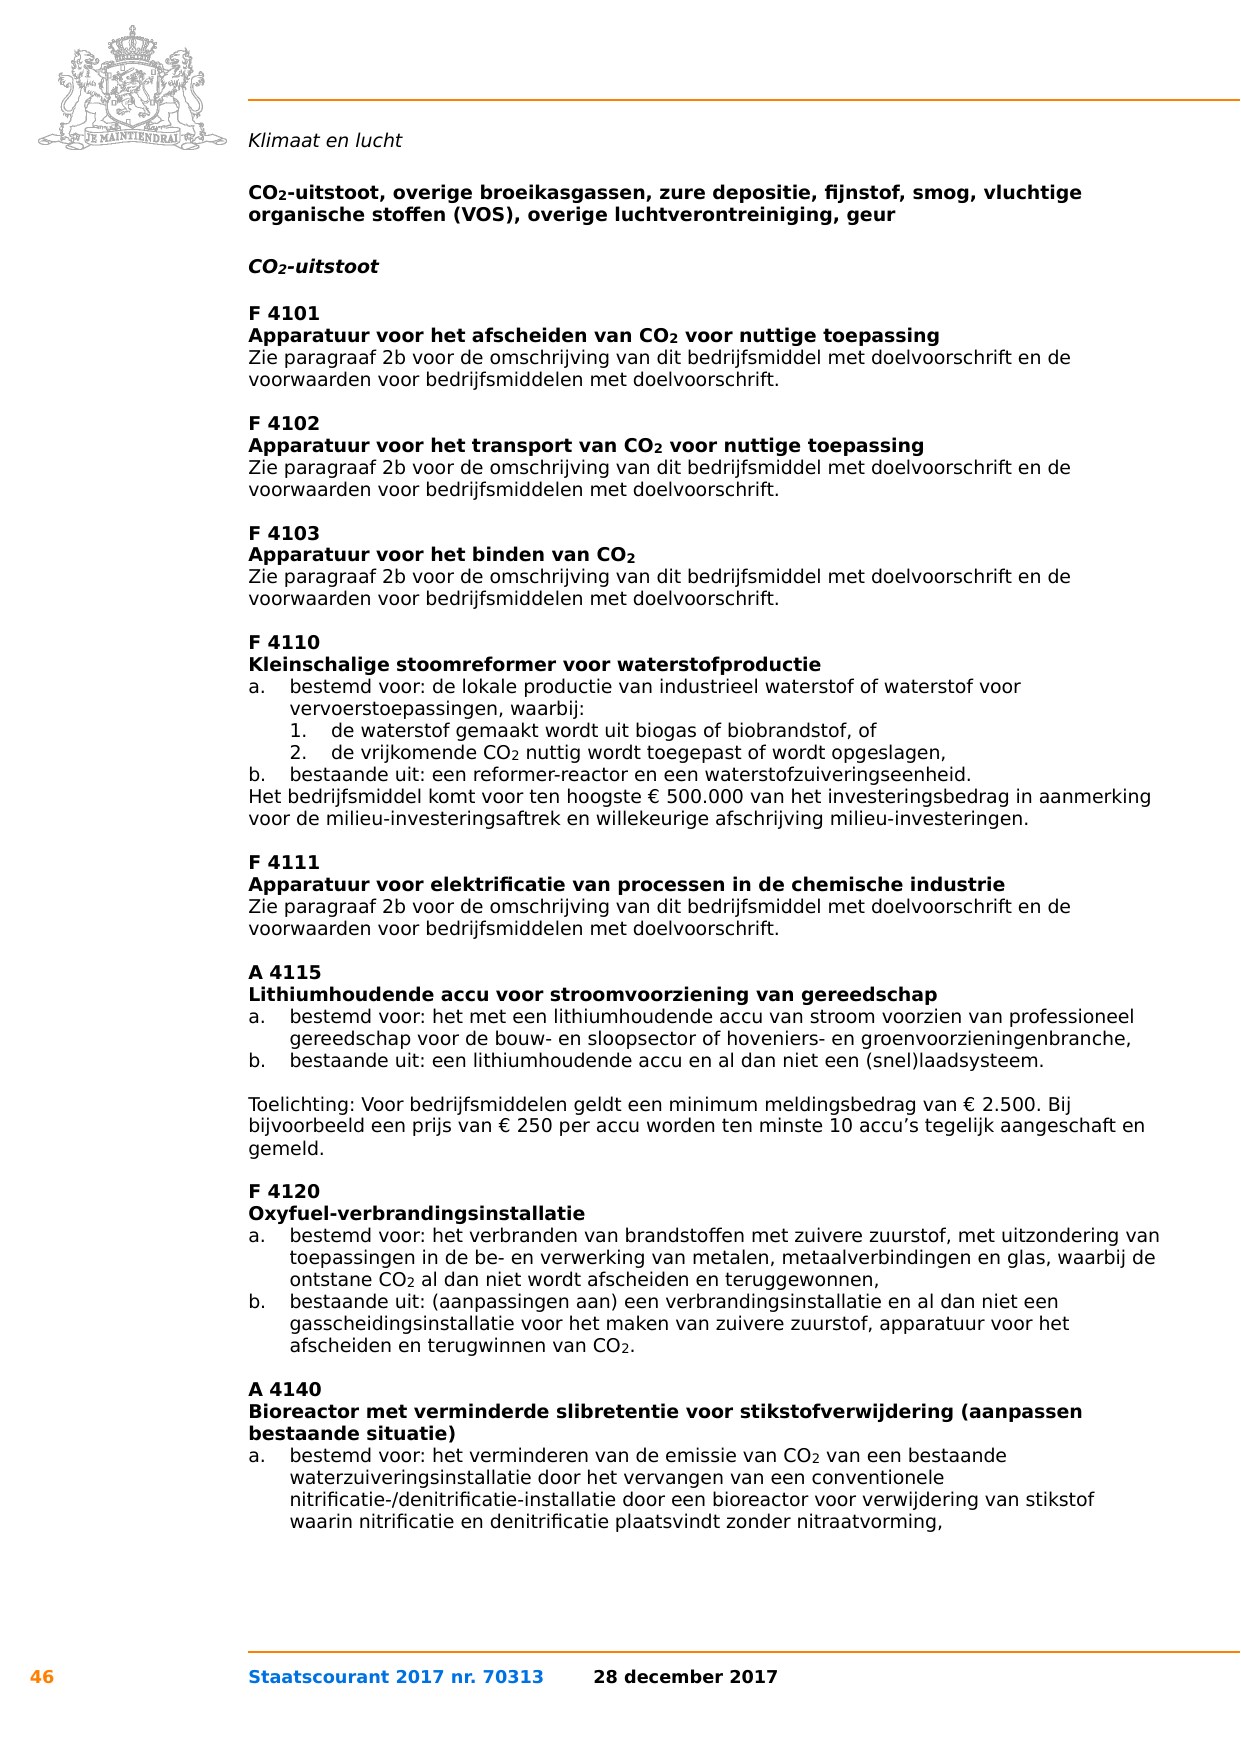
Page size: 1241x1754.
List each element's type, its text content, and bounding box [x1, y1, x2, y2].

text Het bedrijfsmiddel komt voor ten hoogste € 500.000 van het investeringsbedrag in aanmerking voor de milieu-investeringsaftrek en willekeurige afschrijving milieu-investeringen. [248, 786, 1163, 830]
text Apparatuur voor het binden van CO2 [248, 544, 1163, 566]
text Zie paragraaf 2b voor de omschrijving van dit bedrijfsmiddel met doelvoorschrift en de voorwaarden voor bedrijfsmiddelen met doelvoorschrift. [248, 457, 1163, 501]
text F 4111 [248, 852, 1163, 874]
text 1. de waterstof gemaakt wordt uit biogas of biobrandstof, of [289, 720, 1163, 742]
text F 4120 [248, 1181, 1163, 1203]
subtitle Klimaat en lucht [248, 130, 1163, 152]
text a. bestemd voor: het met een lithiumhoudende accu van stroom voorzien van professioneel gereedschap voor de bouw- en sloopsector of hoveniers- en groenvoorzieningenbranche, [248, 1006, 1163, 1049]
text a. bestemd voor: het verbranden van brandstoffen met zuivere zuurstof, met uitzondering van toepassingen in de be- en verwerking van metalen, metaalverbindingen en glas, waarbij de ontstane CO2 al dan niet wordt afscheiden en teruggewonnen, [248, 1225, 1163, 1291]
text a. bestemd voor: het verminderen van de emissie van CO2 van een bestaande waterzuiveringsinstallatie door het vervangen van een conventionele nitrificatie-/denitrificatie-installatie door een bioreactor voor verwijdering van stikstof waarin nitrificatie en denitrificatie plaatsvindt zonder nitraatvorming, [248, 1445, 1163, 1533]
text A 4115 [248, 962, 1163, 984]
text F 4101 [248, 303, 1163, 325]
text b. bestaande uit: (aanpassingen aan) een verbrandingsinstallatie en al dan niet een gasscheidingsinstallatie voor het maken van zuivere zuurstof, apparatuur voor het afscheiden en terugwinnen van CO2. [248, 1291, 1163, 1357]
text F 4103 [248, 522, 1163, 544]
text Zie paragraaf 2b voor de omschrijving van dit bedrijfsmiddel met doelvoorschrift en de voorwaarden voor bedrijfsmiddelen met doelvoorschrift. [248, 566, 1163, 610]
text Bioreactor met verminderde slibretentie voor stikstofverwijdering (aanpassen bestaande situatie) [248, 1401, 1163, 1445]
text Zie paragraaf 2b voor de omschrijving van dit bedrijfsmiddel met doelvoorschrift en de voorwaarden voor bedrijfsmiddelen met doelvoorschrift. [248, 347, 1163, 391]
text F 4110 [248, 632, 1163, 654]
subtitle CO2-uitstoot, overige broeikasgassen, zure depositie, fijnstof, smog, vluchtige organische stoffen (VOS), overige luchtverontreiniging, geur [248, 182, 1163, 226]
text b. bestaande uit: een lithiumhoudende accu en al dan niet een (snel)laadsysteem. [248, 1049, 1163, 1072]
subtitle CO2-uitstoot [248, 256, 1163, 278]
text Kleinschalige stoomreformer voor waterstofproductie [248, 654, 1163, 676]
text A 4140 [248, 1379, 1163, 1401]
text Apparatuur voor het transport van CO2 voor nuttige toepassing [248, 434, 1163, 457]
text b. bestaande uit: een reformer-reactor en een waterstofzuiveringseenheid. [248, 764, 1163, 786]
text Toelichting: Voor bedrijfsmiddelen geldt een minimum meldingsbedrag van € 2.500. Bij bijvoorbeeld een prijs van € 250 per accu worden ten minste 10 accu’s tegelijk aangeschaft en gemeld. [248, 1093, 1163, 1159]
text Oxyfuel-verbrandingsinstallatie [248, 1203, 1163, 1225]
text Apparatuur voor elektrificatie van processen in de chemische industrie [248, 874, 1163, 896]
picture [38, 25, 227, 150]
text a. bestemd voor: de lokale productie van industrieel waterstof of waterstof voor vervoerstoepassingen, waarbij: [248, 676, 1163, 720]
text Zie paragraaf 2b voor de omschrijving van dit bedrijfsmiddel met doelvoorschrift en de voorwaarden voor bedrijfsmiddelen met doelvoorschrift. [248, 896, 1163, 940]
text Apparatuur voor het afscheiden van CO2 voor nuttige toepassing [248, 325, 1163, 347]
text F 4102 [248, 413, 1163, 434]
text Lithiumhoudende accu voor stroomvoorziening van gereedschap [248, 984, 1163, 1006]
text 2. de vrijkomende CO2 nuttig wordt toegepast of wordt opgeslagen, [289, 742, 1163, 764]
